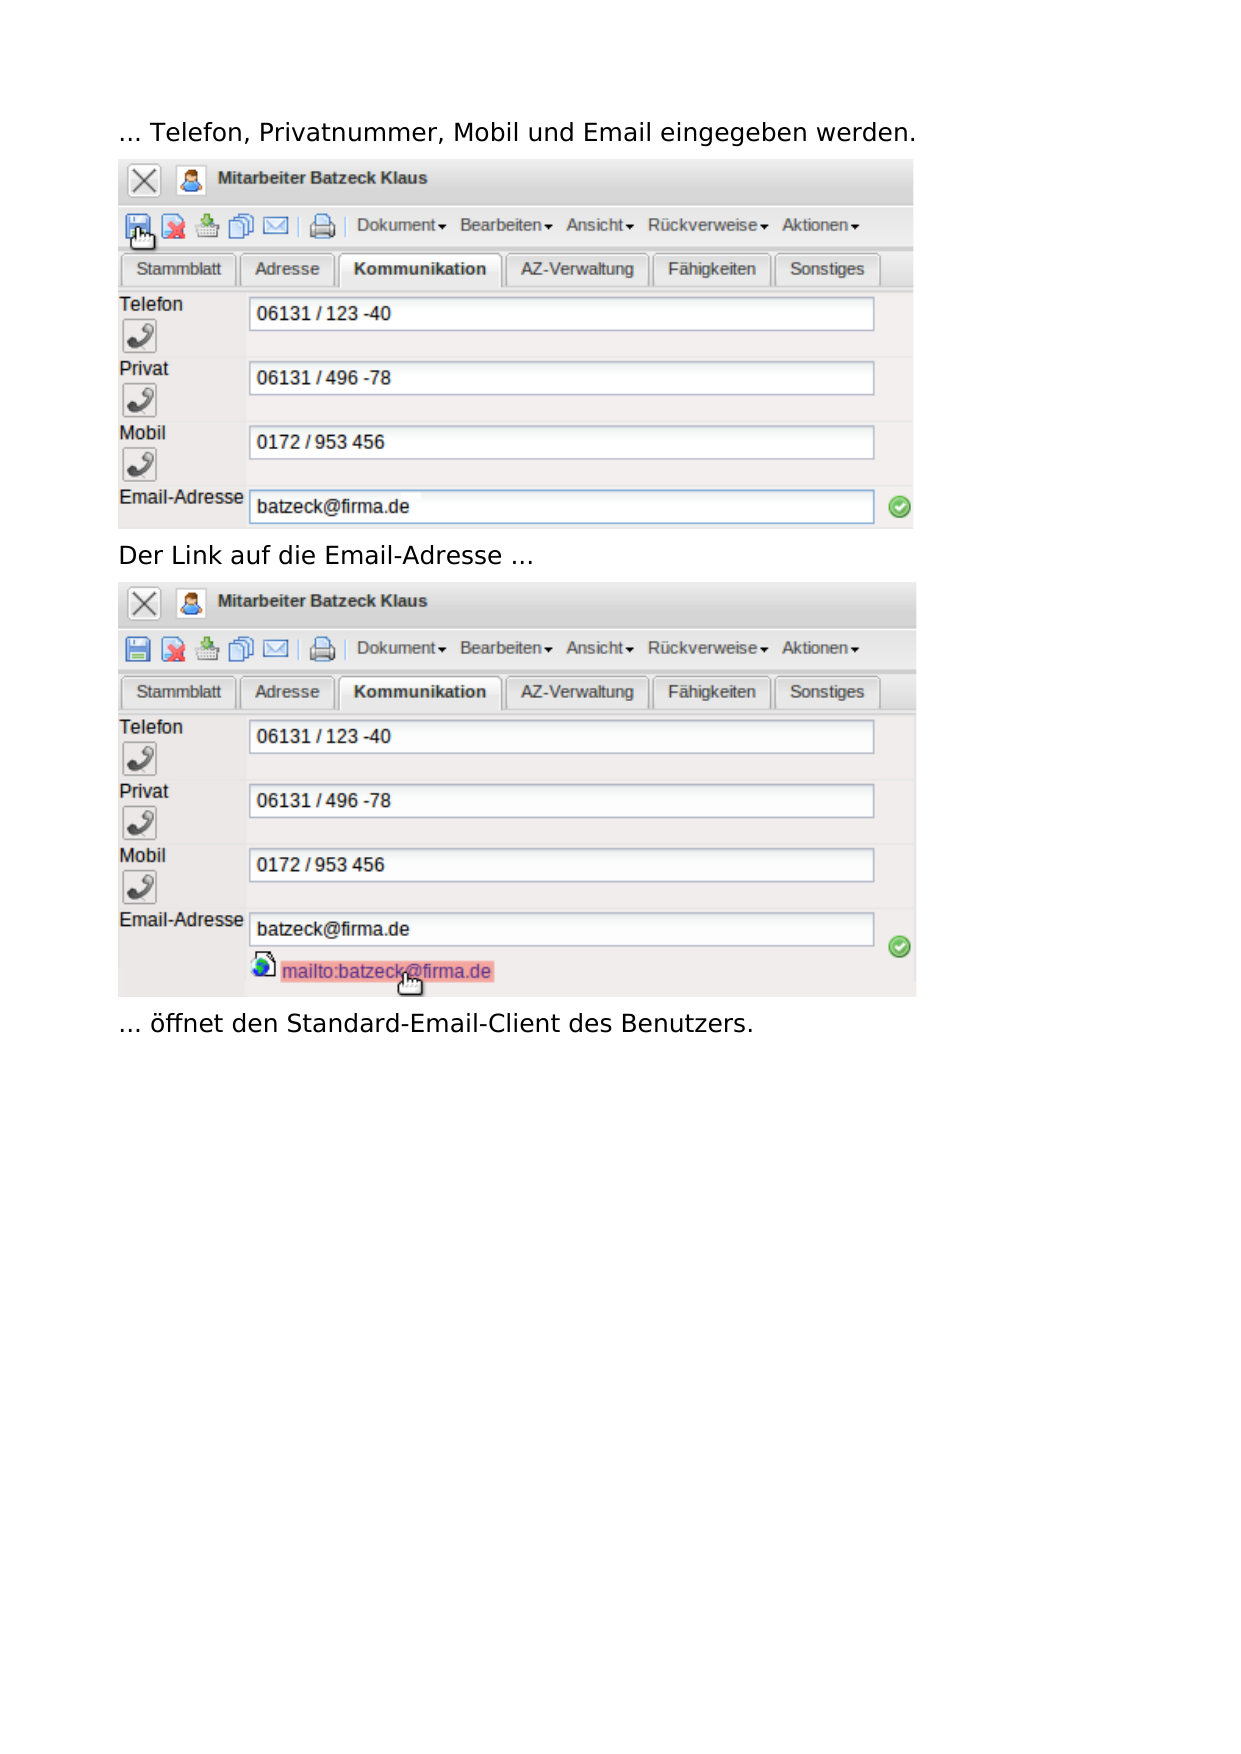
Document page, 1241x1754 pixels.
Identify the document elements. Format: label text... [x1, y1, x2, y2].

text Der Link auf die Email-Adresse ... [118, 541, 1122, 570]
picture [118, 582, 917, 997]
text ... öffnet den Standard-Email-Client des Benutzers. [118, 1009, 1122, 1038]
picture [118, 159, 914, 529]
text ... Telefon, Privatnummer, Mobil und Email eingegeben werden. [118, 118, 1122, 147]
